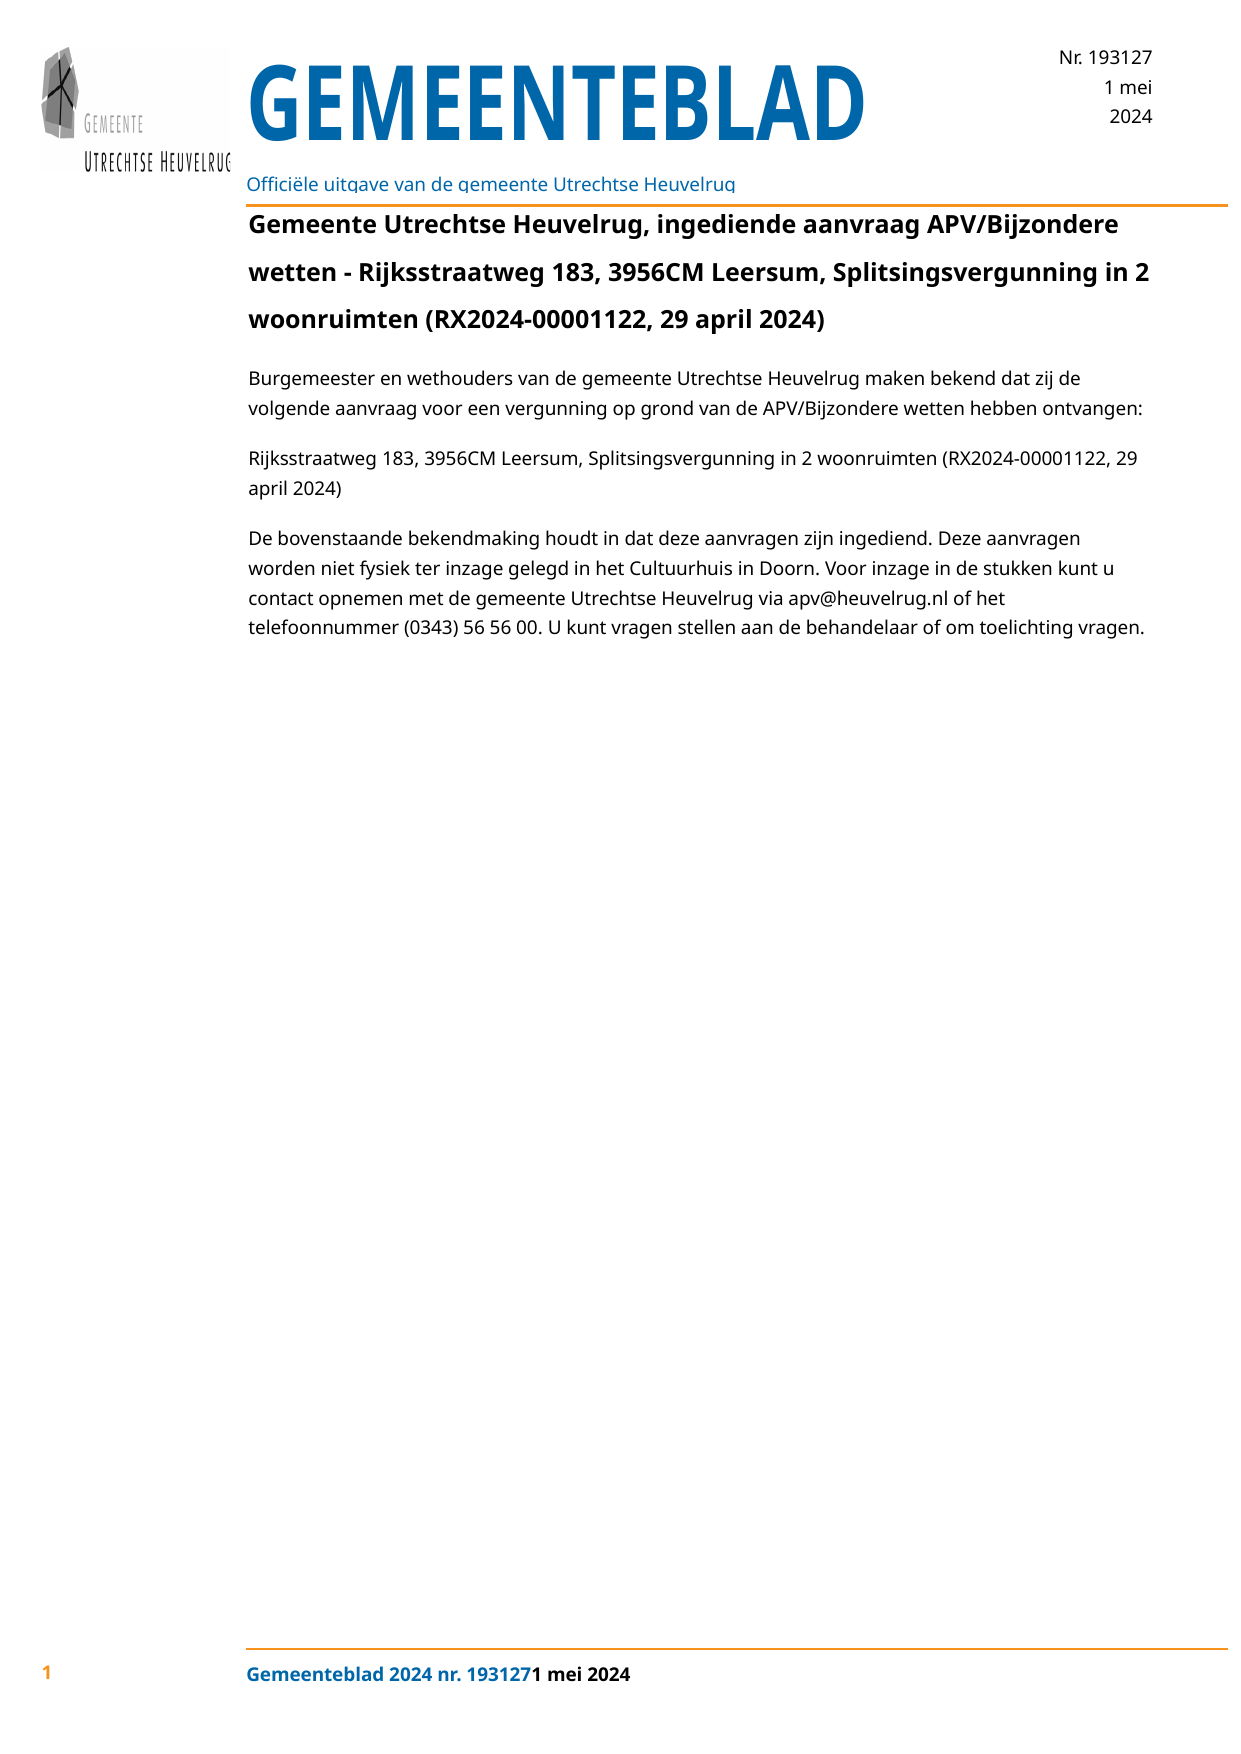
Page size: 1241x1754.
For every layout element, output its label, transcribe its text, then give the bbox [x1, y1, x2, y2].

text Gemeente Utrechtse Heuvelrug, ingediende aanvraag APV/Bijzondere wetten - Rijksstraatweg 183, 3956CM Leersum, Splitsingsvergunning in 2 woonruimten (RX2024-00001122, 29 april 2024) [248, 207, 1152, 336]
text De bovenstaande bekendmaking houdt in dat deze aanvragen zijn ingediend. Deze aanvragen worden niet fysiek ter inzage gelegd in het Cultuurhuis in Doorn. Voor inzage in de stukken kunt u contact opnemen met de gemeente Utrechtse Heuvelrug via apv@heuvelrug.nl of het telefoonnummer (0343) 56 56 00. U kunt vragen stellen aan de behandelaar of om toelichting vragen. [248, 526, 1152, 640]
text Burgemeester en wethouders van de gemeente Utrechtse Heuvelrug maken bekend dat zij de volgende aanvraag voor een vergunning op grond van de APV/Bijzondere wetten hebben ontvangen: [248, 366, 1152, 421]
text Rijksstraatweg 183, 3956CM Leersum, Splitsingsvergunning in 2 woonruimten (RX2024-00001122, 29 april 2024) [248, 446, 1152, 501]
picture [41, 47, 231, 172]
